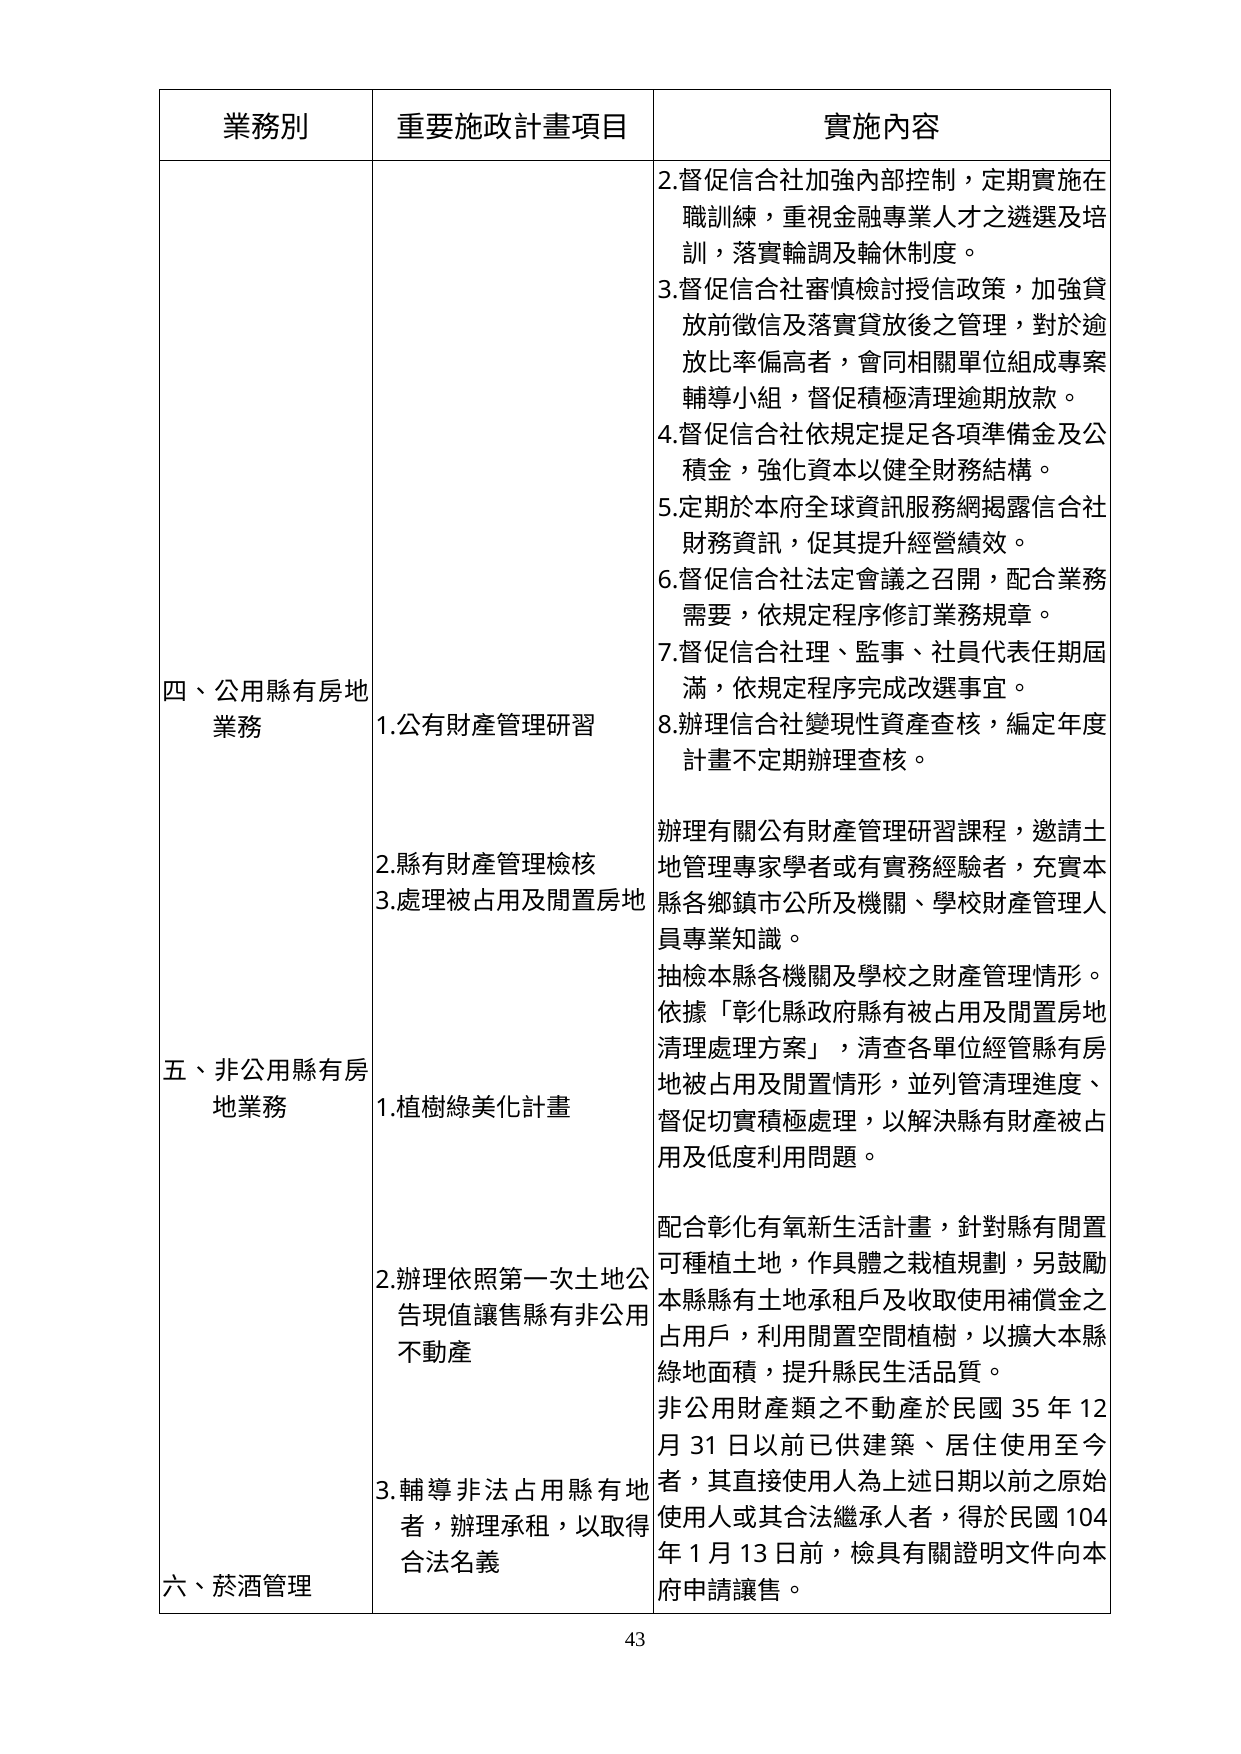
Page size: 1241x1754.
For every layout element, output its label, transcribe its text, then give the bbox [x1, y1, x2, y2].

table_header 實施內容 [654, 90, 1110, 160]
table_cell 四、公用縣有房地業務 五、非公用縣有房地業務 六、菸酒管理 [160, 161, 372, 1613]
table_header 業務別 [160, 90, 372, 160]
table_cell 1.公有財產管理研習 2.縣有財產管理檢核 3.處理被占用及閒置房地 1.植樹綠美化計畫 2.辦理依照第一次土地公告現值讓售縣有非公用不動產 3.輔導非法占用縣有地者，辦理承租，以取得合法名義 [373, 161, 653, 1613]
table_cell 2.督促信合社加強內部控制，定期實施在職訓練，重視金融專業人才之遴選及培訓，落實輪調及輪休制度。 3.督促信合社審慎檢討授信政策，加強貸放前徵信及落實貸放後之管理，對於逾放比率偏高者，會同相關單位組成專案輔導小組，督促積極清理逾期放款。 4.督促信合社依規定提足各項準備金及公積金，強化資本以健全財務結構。 5.定期於本府全球資訊服務網揭露信合社財務資訊，促其提升經營績效。 6.督促信合社法定會議之召開，配合業務需要，依規定程序修訂業務規章。 7.督促信合社理、監事、社員代表任期屆滿，依規定程序完成改選事宜。 8.辦理信合社變現性資產查核，編定年度計畫不定期辦理查核。 辦理有關公有財產管理研習課程，邀請土地管理專家學者或有實務經驗者，充實本縣各鄉鎮市公所及機關、學校財產管理人員專業知識。 抽檢本縣各機關及學校之財產管理情形。 依據「彰化縣政府縣有被占用及閒置房地清理處理方案」，清查各單位經管縣有房地被占用及閒置情形，並列管清理進度、督促切實積極處理，以解決縣有財產被占用及低度利用問題。 配合彰化有氧新生活計畫，針對縣有閒置可種植土地，作具體之栽植規劃，另鼓勵本縣縣有土地承租戶及收取使用補償金之占用戶，利用閒置空間植樹，以擴大本縣綠地面積，提升縣民生活品質。 非公用財產類之不動產於民國35年12月31日以前已供建築、居住使用至今者，其直接使用人為上述日期以前之原始使用人或其合法繼承人者，得於民國104年1月13日前，檢具有關證明文件向本府申請讓售。 [654, 161, 1110, 1613]
table_header 重要施政計畫項目 [373, 90, 653, 160]
